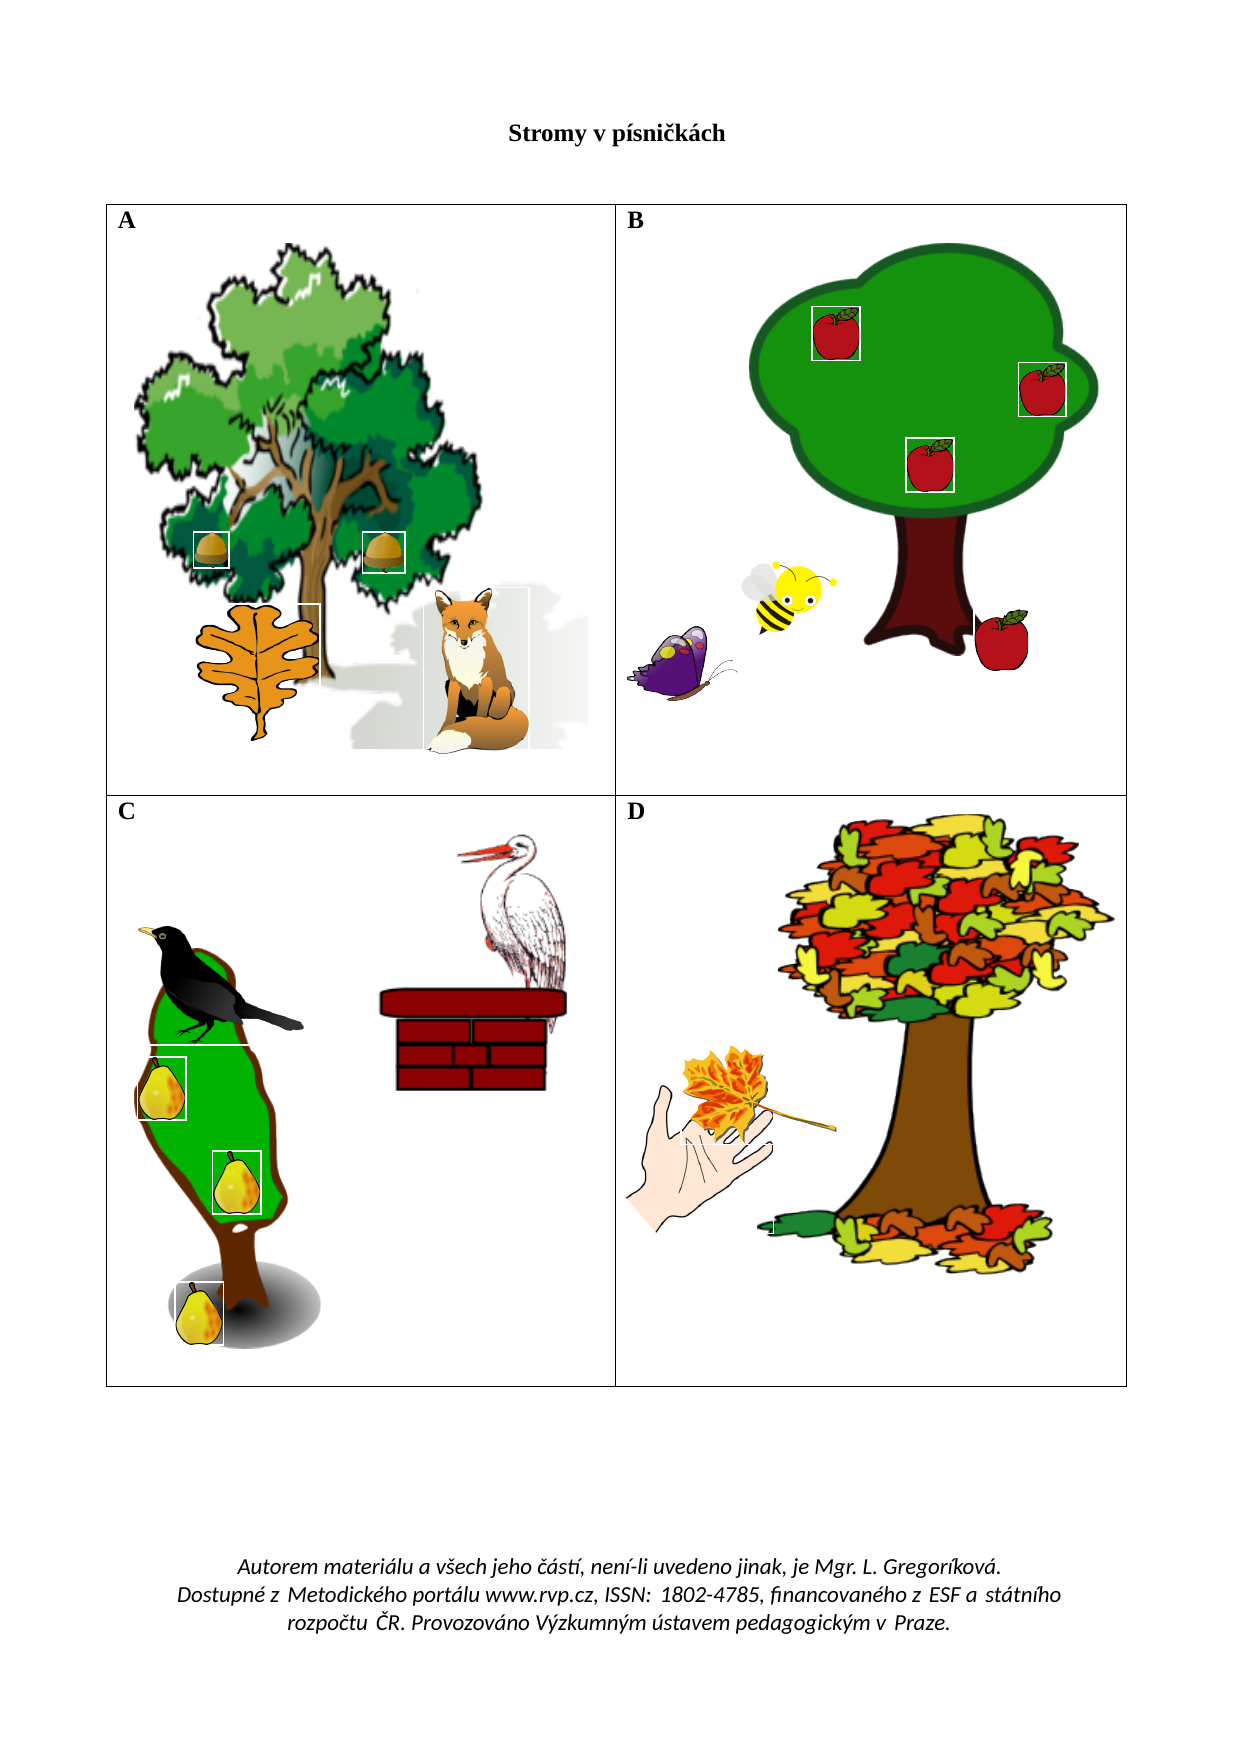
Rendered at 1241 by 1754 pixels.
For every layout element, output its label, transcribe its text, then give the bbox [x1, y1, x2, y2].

picture [424, 588, 529, 754]
picture [134, 243, 588, 749]
picture [737, 562, 843, 642]
picture [134, 948, 321, 1349]
table_header A [107, 205, 615, 795]
picture [363, 814, 594, 1104]
picture [138, 926, 304, 1045]
picture [749, 243, 1099, 656]
text Stromy v písničkách [118, 118, 1122, 147]
table_cell C [107, 796, 615, 1386]
picture [625, 1076, 773, 1233]
picture [627, 626, 738, 701]
picture [974, 609, 1029, 671]
table_cell D [616, 796, 1126, 1386]
table_header B [616, 205, 1126, 795]
picture [681, 1045, 837, 1144]
